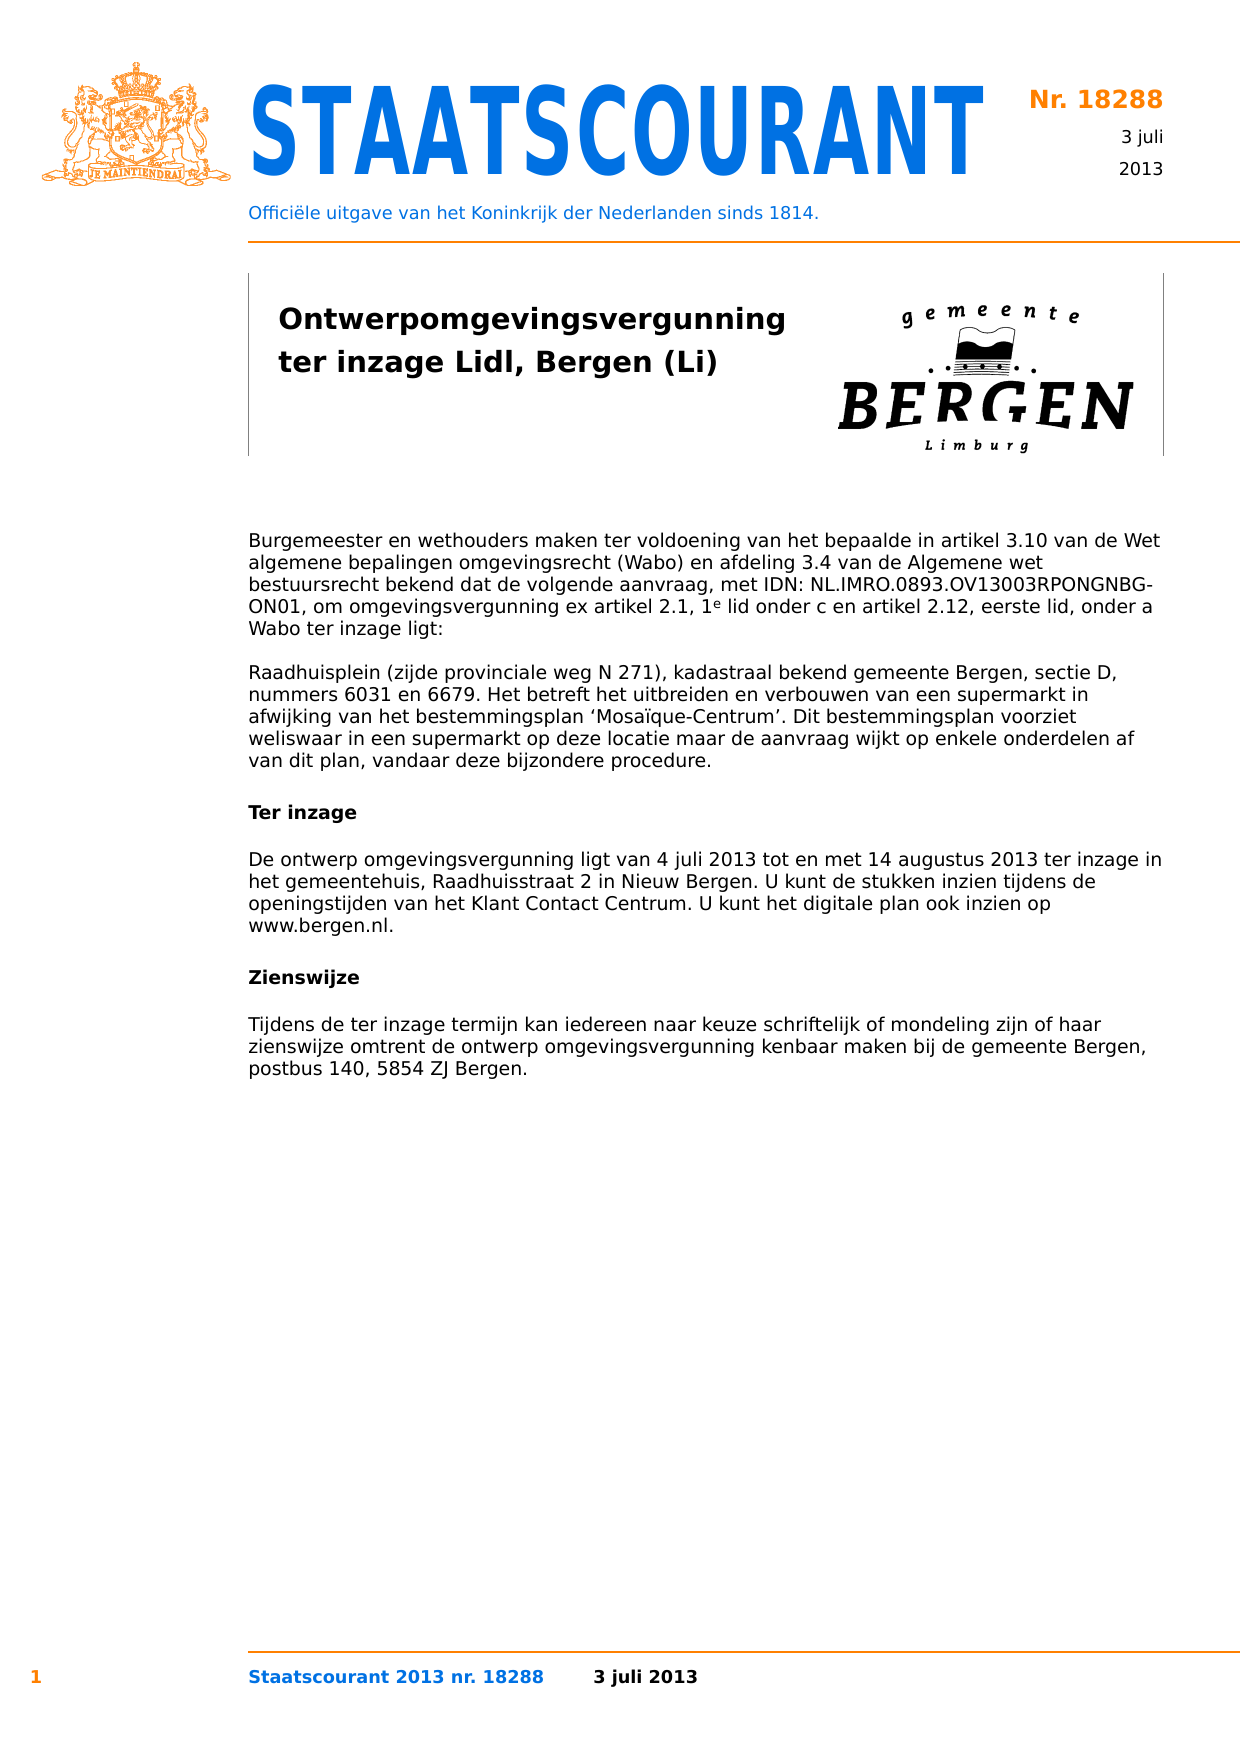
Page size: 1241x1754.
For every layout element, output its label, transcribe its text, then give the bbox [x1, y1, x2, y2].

picture [838, 302, 1134, 456]
picture [41, 62, 231, 186]
table_cell 3 juli [998, 121, 1240, 153]
text Raadhuisplein (zijde provinciale weg N 271), kadastraal bekend gemeente Bergen, sectie D, nummers 6031 en 6679. Het betreft het uitbreiden en verbouwen van een supermarkt in afwijking van het bestemmingsplan ‘Mosaïque-Centrum’. Dit bestemmingsplan voorziet weliswaar in een supermarkt op deze locatie maar de aanvraag wijkt op enkele onderdelen af van dit plan, vandaar deze bijzondere procedure. [248, 662, 1163, 772]
table_cell 2013 [998, 153, 1240, 203]
table_header Nr. 18288 [998, 62, 1240, 121]
table_cell Officiële uitgave van het Koninkrijk der Nederlanden sinds 1814. [248, 203, 1240, 241]
table_header STAATSCOURANT [248, 62, 998, 203]
subtitle Ter inzage [248, 802, 1163, 824]
text De ontwerp omgevingsvergunning ligt van 4 juli 2013 tot en met 14 augustus 2013 ter inzage in het gemeentehuis, Raadhuisstraat 2 in Nieuw Bergen. U kunt de stukken inzien tijdens de openingstijden van het Klant Contact Centrum. U kunt het digitale plan ook inzien op www.bergen.nl. [248, 849, 1163, 937]
subtitle Ontwerpomgevingsvergunning ter inzage Lidl, Bergen (Li) [249, 273, 1163, 456]
text Burgemeester en wethouders maken ter voldoening van het bepaalde in artikel 3.10 van de Wet algemene bepalingen omgevingsrecht (Wabo) en afdeling 3.4 van de Algemene wet bestuursrecht bekend dat de volgende aanvraag, met IDN: NL.IMRO.0893.OV13003RPONGNBG-ON01, om omgevingsvergunning ex artikel 2.1, 1e lid onder c en artikel 2.12, eerste lid, onder a Wabo ter inzage ligt: [248, 530, 1163, 640]
text Tijdens de ter inzage termijn kan iedereen naar keuze schriftelijk of mondeling zijn of haar zienswijze omtrent de ontwerp omgevingsvergunning kenbaar maken bij de gemeente Bergen, postbus 140, 5854 ZJ Bergen. [248, 1014, 1163, 1079]
subtitle Zienswijze [248, 967, 1163, 989]
table_header [25, 62, 248, 241]
